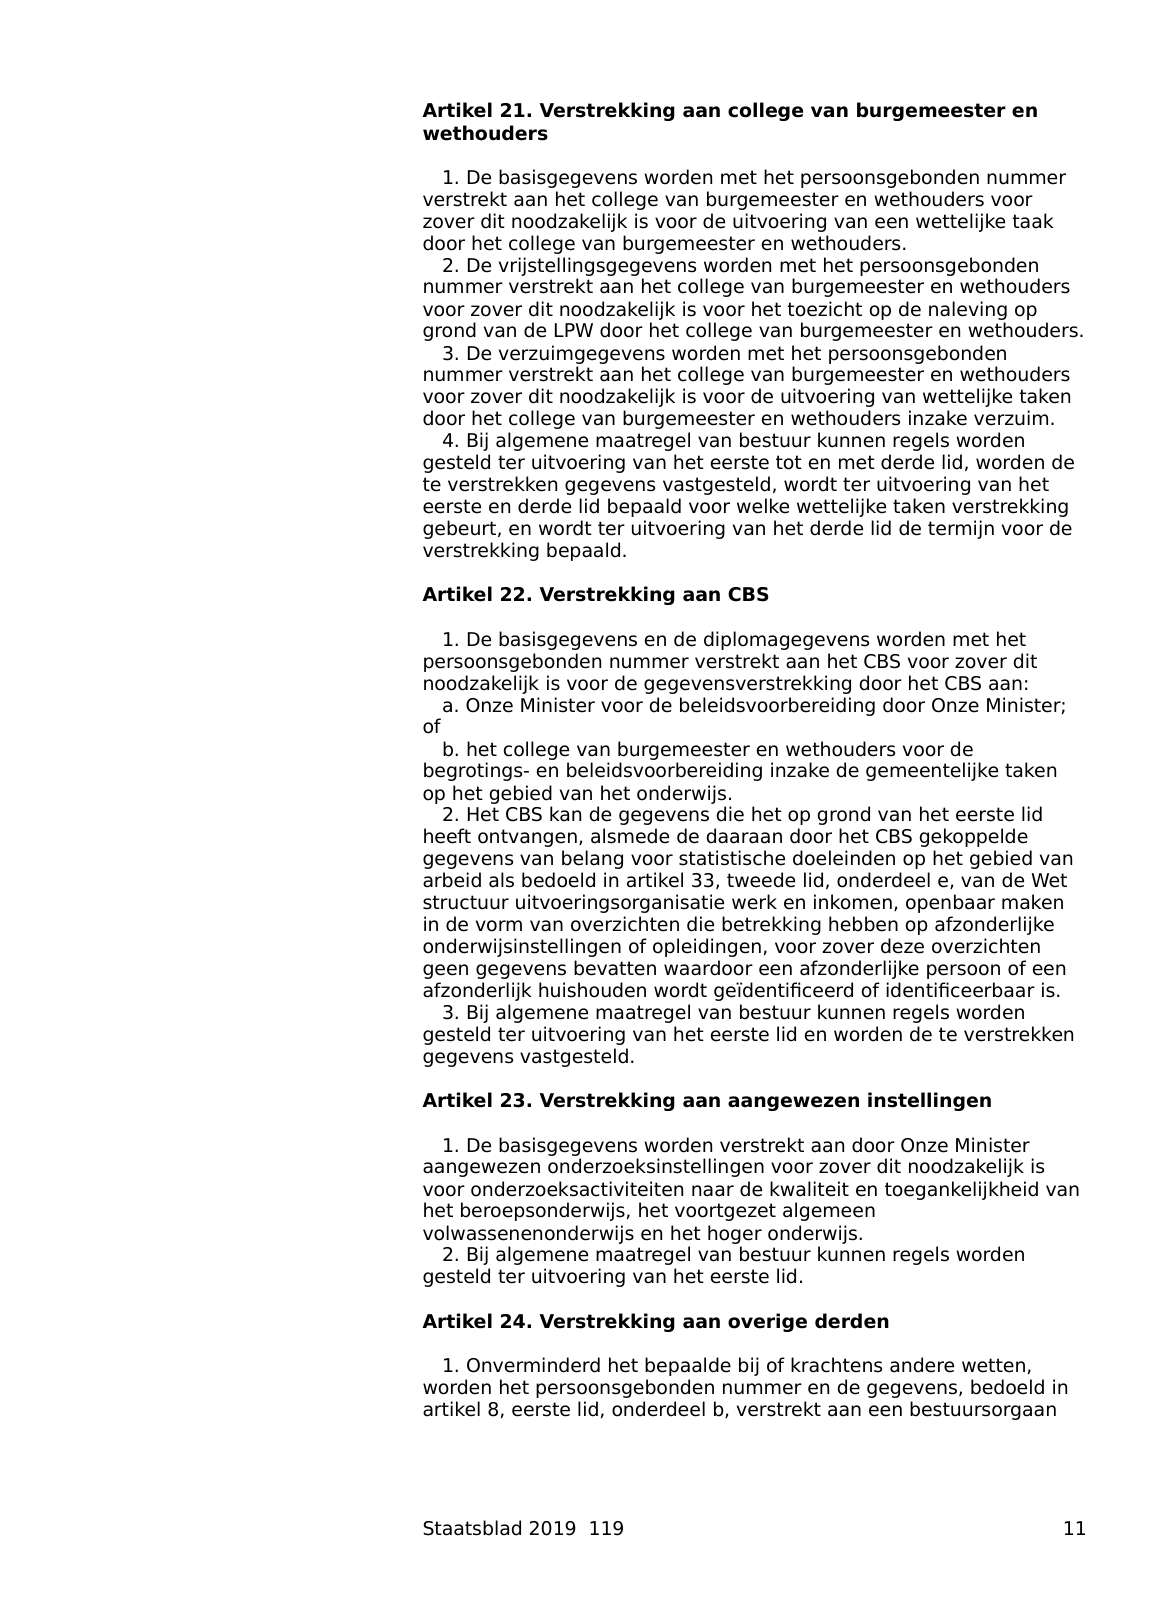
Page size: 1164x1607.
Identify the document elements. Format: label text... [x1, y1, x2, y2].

subtitle Artikel 24. Verstrekking aan overige derden [422, 1311, 1087, 1332]
text 3. Bij algemene maatregel van bestuur kunnen regels worden gesteld ter uitvoering van het eerste lid en worden de te verstrekken gegevens vastgesteld. [422, 1002, 1087, 1068]
text 2. Bij algemene maatregel van bestuur kunnen regels worden gesteld ter uitvoering van het eerste lid. [422, 1244, 1087, 1288]
subtitle Artikel 22. Verstrekking aan CBS [422, 584, 1087, 606]
text 2. Het CBS kan de gegevens die het op grond van het eerste lid heeft ontvangen, alsmede de daaraan door het CBS gekoppelde gegevens van belang voor statistische doeleinden op het gebied van arbeid als bedoeld in artikel 33, tweede lid, onderdeel e, van de Wet structuur uitvoeringsorganisatie werk en inkomen, openbaar maken in de vorm van overzichten die betrekking hebben op afzonderlijke onderwijsinstellingen of opleidingen, voor zover deze overzichten geen gegevens bevatten waardoor een afzonderlijke persoon of een afzonderlijk huishouden wordt geïdentificeerd of identificeerbaar is. [422, 804, 1087, 1002]
text 4. Bij algemene maatregel van bestuur kunnen regels worden gesteld ter uitvoering van het eerste tot en met derde lid, worden de te verstrekken gegevens vastgesteld, wordt ter uitvoering van het eerste en derde lid bepaald voor welke wettelijke taken verstrekking gebeurt, en wordt ter uitvoering van het derde lid de termijn voor de verstrekking bepaald. [422, 430, 1087, 562]
subtitle Artikel 21. Verstrekking aan college van burgemeester en wethouders [422, 100, 1087, 144]
text b. het college van burgemeester en wethouders voor de begrotings- en beleidsvoorbereiding inzake de gemeentelijke taken op het gebied van het onderwijs. [422, 738, 1087, 804]
subtitle Artikel 23. Verstrekking aan aangewezen instellingen [422, 1090, 1087, 1112]
text 2. De vrijstellingsgegevens worden met het persoonsgebonden nummer verstrekt aan het college van burgemeester en wethouders voor zover dit noodzakelijk is voor het toezicht op de naleving op grond van de LPW door het college van burgemeester en wethouders. [422, 254, 1087, 342]
text 1. De basisgegevens worden met het persoonsgebonden nummer verstrekt aan het college van burgemeester en wethouders voor zover dit noodzakelijk is voor de uitvoering van een wettelijke taak door het college van burgemeester en wethouders. [422, 167, 1087, 254]
text 3. De verzuimgegevens worden met het persoonsgebonden nummer verstrekt aan het college van burgemeester en wethouders voor zover dit noodzakelijk is voor de uitvoering van wettelijke taken door het college van burgemeester en wethouders inzake verzuim. [422, 342, 1087, 430]
text 1. Onverminderd het bepaalde bij of krachtens andere wetten, worden het persoonsgebonden nummer en de gegevens, bedoeld in artikel 8, eerste lid, onderdeel b, verstrekt aan een bestuursorgaan [422, 1355, 1087, 1421]
text 1. De basisgegevens en de diplomagegevens worden met het persoonsgebonden nummer verstrekt aan het CBS voor zover dit noodzakelijk is voor de gegevensverstrekking door het CBS aan: [422, 628, 1087, 694]
text 1. De basisgegevens worden verstrekt aan door Onze Minister aangewezen onderzoeksinstellingen voor zover dit noodzakelijk is voor onderzoeksactiviteiten naar de kwaliteit en toegankelijkheid van het beroepsonderwijs, het voortgezet algemeen volwassenenonderwijs en het hoger onderwijs. [422, 1134, 1087, 1244]
text a. Onze Minister voor de beleidsvoorbereiding door Onze Minister; of [422, 694, 1087, 738]
